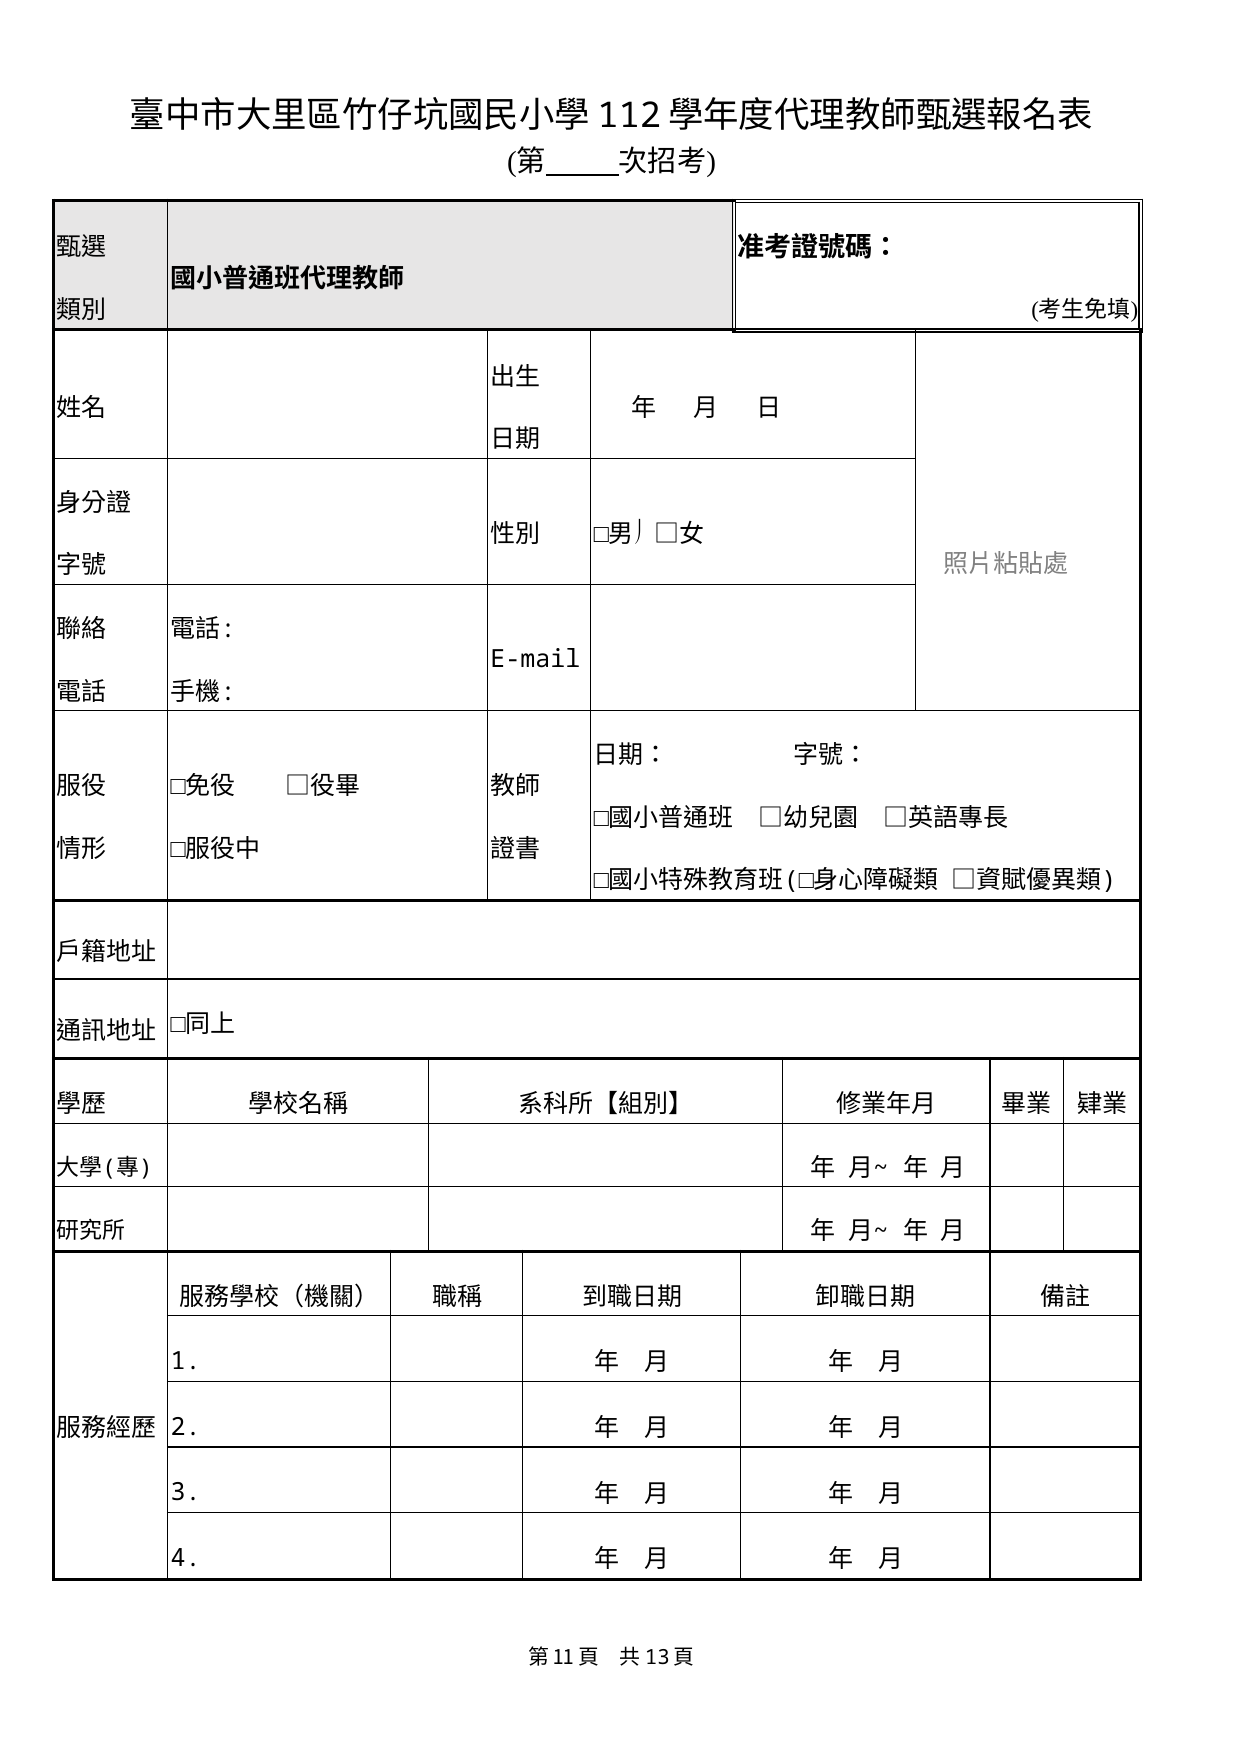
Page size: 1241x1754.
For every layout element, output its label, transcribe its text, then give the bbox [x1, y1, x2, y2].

table_cell 卸職日期 [741, 1253, 989, 1315]
table_cell [168, 331, 487, 458]
table_cell 大學(專) [55, 1124, 167, 1186]
table_cell [991, 1187, 1063, 1249]
table_cell 年 月 [741, 1382, 989, 1446]
table_cell 服役 情形 [55, 711, 167, 898]
table_cell [391, 1316, 522, 1381]
table_cell 肄業 [1064, 1060, 1139, 1122]
table_header 甄選 類別 [55, 202, 167, 328]
table_cell [991, 1316, 1139, 1381]
table_cell □男 □女 [591, 459, 915, 584]
table_header 准考證號碼： (考生免填) [736, 203, 1138, 328]
table_cell 電話: 手機: [168, 585, 487, 710]
table_cell 聯絡 電話 [55, 585, 167, 710]
table_cell 姓名 [55, 331, 167, 458]
table_cell [168, 902, 1139, 978]
table_cell [1064, 1124, 1139, 1186]
table_cell 年 月 [523, 1513, 740, 1578]
table_cell [991, 1382, 1139, 1446]
table_cell 服務學校（機關） [168, 1253, 390, 1315]
text 臺中市大里區竹仔坑國民小學112學年度代理教師甄選報名表 (第 次招考) [100, 87, 1122, 180]
table_cell [1064, 1187, 1139, 1249]
table_header 國小普通班代理教師 [168, 202, 732, 328]
table_cell 修業年月 [783, 1060, 989, 1122]
table_cell 3. [168, 1448, 390, 1512]
table_cell 通訊地址 [55, 980, 167, 1057]
table_cell [991, 1124, 1063, 1186]
table_cell 年 月 [741, 1513, 989, 1578]
table_cell E-mail [488, 585, 590, 710]
table_cell 畢業 [991, 1060, 1063, 1122]
table_cell 年 月 [523, 1316, 740, 1381]
table_cell 日期： 字號： □國小普通班 □幼兒園 □英語專長 □國小特殊教育班(□身心障礙類 □資賦優異類) [591, 711, 1139, 898]
table_cell 到職日期 [523, 1253, 740, 1315]
table_cell [168, 1124, 428, 1186]
table_cell 年 月 [741, 1448, 989, 1512]
table_cell 服務經歷 [55, 1253, 167, 1578]
table_cell 研究所 [55, 1187, 167, 1249]
table_cell 出生 日期 [488, 331, 590, 458]
table_cell □同上 [168, 980, 1139, 1057]
table_cell 職稱 [391, 1253, 522, 1315]
table_cell 戶籍地址 [55, 902, 167, 978]
table_cell 照片粘貼處 [916, 333, 1139, 710]
table_cell 年 月~ 年 月 [783, 1187, 989, 1249]
table_cell 年 月 [523, 1382, 740, 1446]
table_cell [168, 1187, 428, 1249]
table_cell 學校名稱 [168, 1060, 428, 1122]
table_cell [429, 1124, 782, 1186]
table_cell [391, 1513, 522, 1578]
table_cell 年 月 [523, 1448, 740, 1512]
table_cell 性別 [488, 459, 590, 584]
table_cell 教師 證書 [488, 711, 590, 898]
table_cell 身分證 字號 [55, 459, 167, 584]
table_cell 2. [168, 1382, 390, 1446]
table_cell [168, 459, 487, 584]
table_cell [391, 1382, 522, 1446]
table_cell □免役 □役畢 □服役中 [168, 711, 487, 898]
table_cell 4. [168, 1513, 390, 1578]
table_cell [429, 1187, 782, 1249]
table_cell [991, 1513, 1139, 1578]
table_cell [391, 1448, 522, 1512]
table_cell 年 月 日 [591, 331, 915, 458]
table_cell 備註 [991, 1253, 1139, 1315]
table_cell [991, 1448, 1139, 1512]
table_cell [591, 585, 915, 710]
table_cell 1. [168, 1316, 390, 1381]
table_cell 系科所【組別】 [429, 1060, 782, 1122]
table_cell 年 月 [741, 1316, 989, 1381]
table_cell 學歷 [55, 1060, 167, 1122]
table_cell 年 月~ 年 月 [783, 1124, 989, 1186]
